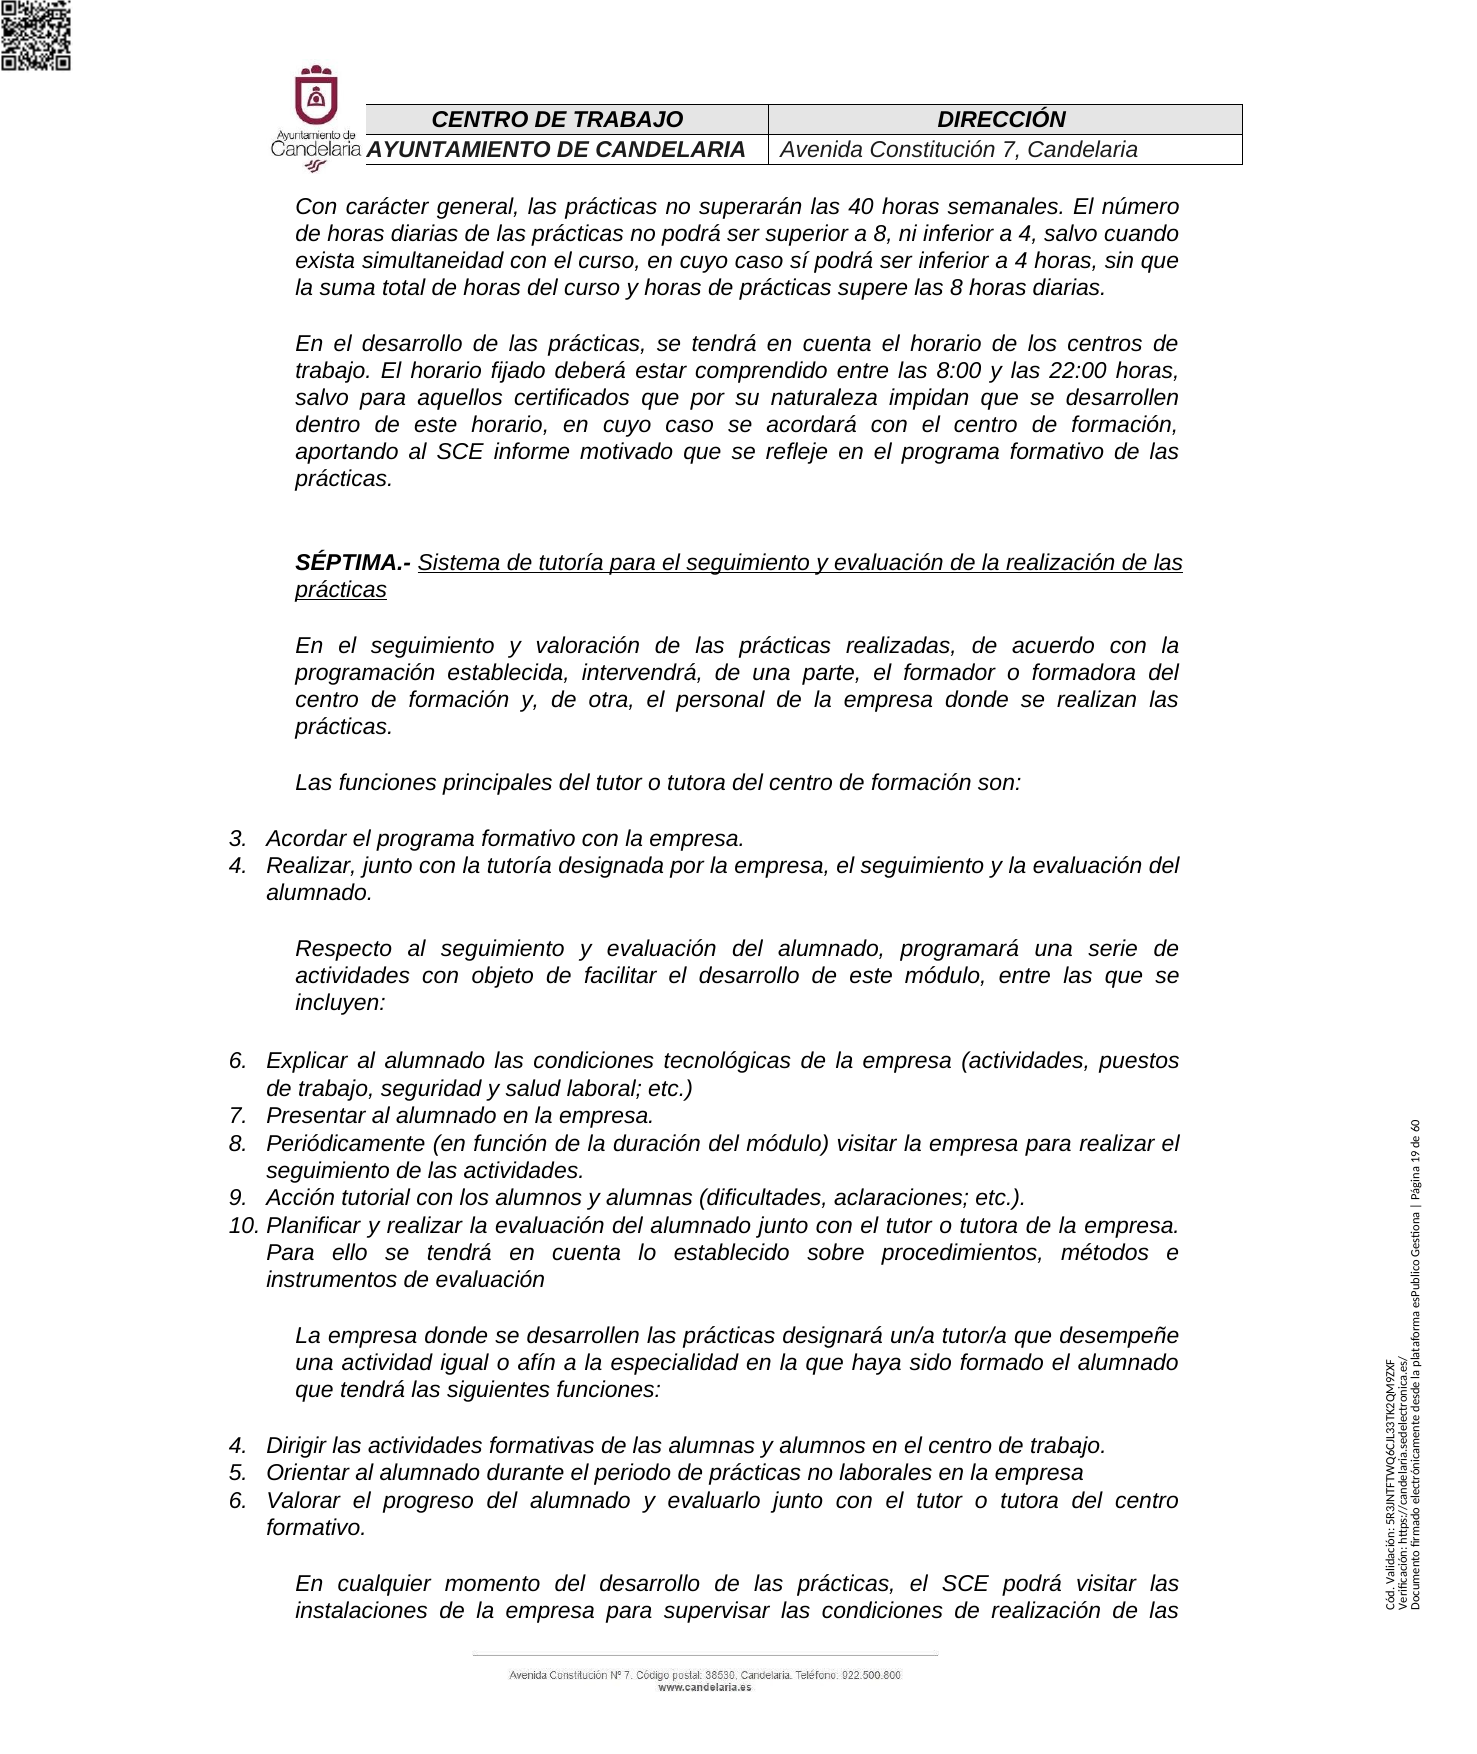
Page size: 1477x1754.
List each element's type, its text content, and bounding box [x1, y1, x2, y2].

text En el desarrollo de las prácticas, se tendrá en cuenta el horario de los centros de trabajo. El horario fijado deberá estar comprendido entre las 8:00 y las 22:00 horas, salvo para aquellos certificados que por su naturaleza impidan que se desarrollen dentro de este horario, en cuyo caso se acordará con el centro de formación, aportando al SCE informe motivado que se refleje en el programa formativo de las prácticas. [295, 330, 1182, 492]
list Orientar al alumnado durante el periodo de prácticas no laborales en la empresa [228, 1459, 1182, 1486]
list Acción tutorial con los alumnos y alumnas (dificultades, aclaraciones; etc.). [228, 1184, 1182, 1211]
list Acordar el programa formativo con la empresa. [228, 825, 1182, 851]
list Realizar, junto con la tutoría designada por la empresa, el seguimiento y la evaluación del alumnado. [228, 852, 1182, 906]
list Presentar al alumnado en la empresa. [228, 1102, 1182, 1128]
list Periódicamente (en función de la duración del módulo) visitar la empresa para realizar el seguimiento de las actividades. [228, 1130, 1182, 1183]
table_header CENTRO DE TRABAJO [366, 105, 768, 134]
table_header DIRECCIÓN [769, 105, 1242, 134]
list Dirigir las actividades formativas de las alumnas y alumnos en el centro de trabajo. [228, 1432, 1182, 1458]
table_cell Avenida Constitución 7, Candelaria [769, 135, 1242, 164]
text Las funciones principales del tutor o tutora del centro de formación son: [295, 769, 1182, 795]
table_cell AYUNTAMIENTO DE CANDELARIA [366, 135, 768, 164]
list Explicar al alumnado las condiciones tecnológicas de la empresa (actividades, puestos de trabajo, seguridad y salud laboral; etc.) [228, 1047, 1182, 1101]
text Con carácter general, las prácticas no superarán las 40 horas semanales. El número de horas diarias de las prácticas no podrá ser superior a 8, ni inferior a 4, salvo cuando exista simultaneidad con el curso, en cuyo caso sí podrá ser inferior a 4 horas, sin que la suma total de horas del curso y horas de prácticas supere las 8 horas diarias. [295, 193, 1182, 301]
text En el seguimiento y valoración de las prácticas realizadas, de acuerdo con la programación establecida, intervendrá, de una parte, el formador o formadora del centro de formación y, de otra, el personal de la empresa donde se realizan las prácticas. [295, 632, 1182, 739]
text En cualquier momento del desarrollo de las prácticas, el SCE podrá visitar las instalaciones de la empresa para supervisar las condiciones de realización de las [295, 1570, 1182, 1623]
list Valorar el progreso del alumnado y evaluarlo junto con el tutor o tutora del centro formativo. [228, 1487, 1182, 1540]
text Respecto al seguimiento y evaluación del alumnado, programará una serie de actividades con objeto de facilitar el desarrollo de este módulo, entre las que se incluyen: [295, 935, 1182, 1016]
list Planificar y realizar la evaluación del alumnado junto con el tutor o tutora de la empresa. Para ello se tendrá en cuenta lo establecido sobre procedimientos, métodos e instrumentos de evaluación [228, 1212, 1182, 1292]
text SÉPTIMA.- Sistema de tutoría para el seguimiento y evaluación de la realización de las prácticas [295, 549, 1262, 603]
text La empresa donde se desarrollen las prácticas designará un/a tutor/a que desempeñe una actividad igual o afín a la especialidad en la que haya sido formado el alumnado que tendrá las siguientes funciones: [295, 1322, 1182, 1402]
